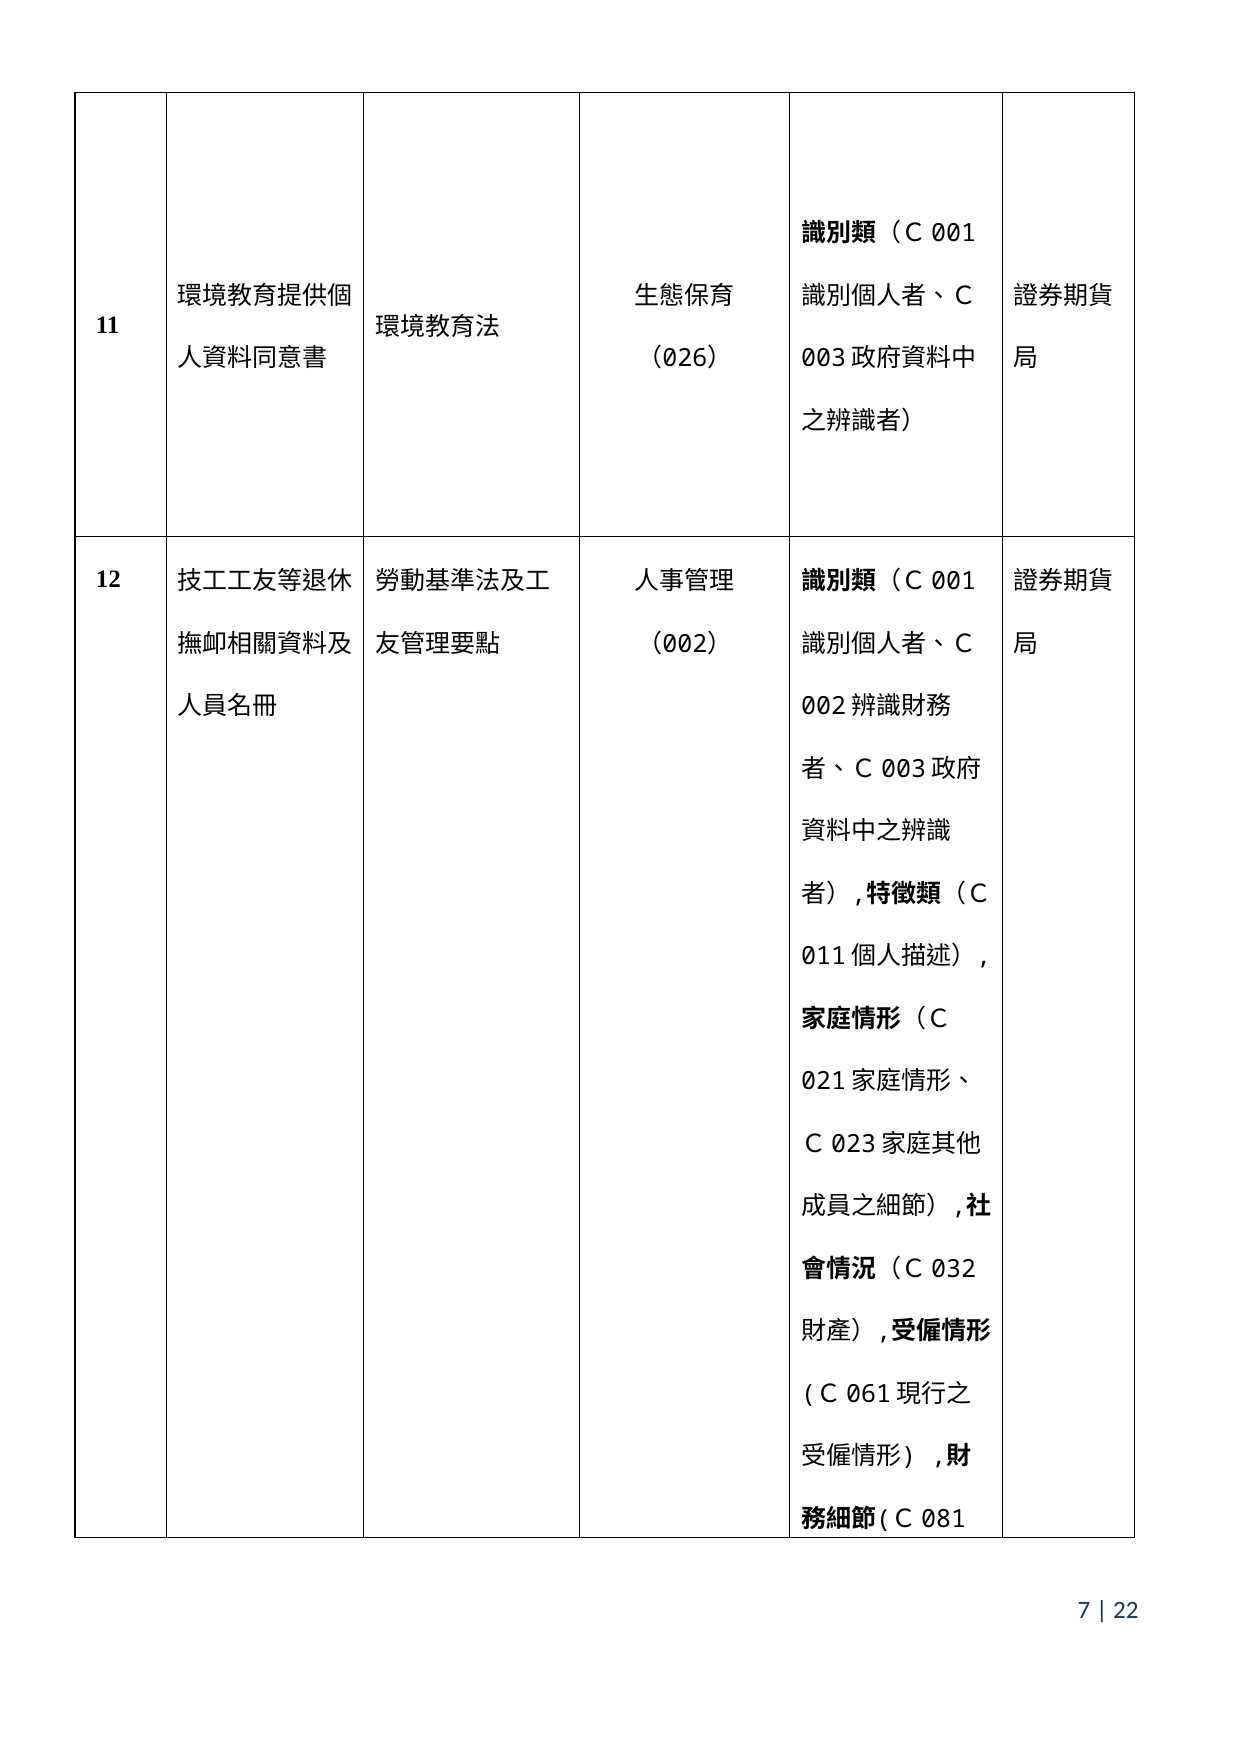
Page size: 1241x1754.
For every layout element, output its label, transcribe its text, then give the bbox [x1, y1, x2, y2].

table_cell 生態保育（026） [580, 93, 789, 536]
table_cell [76, 93, 166, 536]
table_cell 技工工友等退休撫卹相關資料及人員名冊 [167, 537, 363, 1537]
table_cell 環境教育提供個人資料同意書 [167, 93, 363, 536]
table_cell 人事管理（002） [580, 537, 789, 1537]
table_cell 識別類（Ｃ001識別個人者、Ｃ003政府資料中之辨識者） [790, 93, 1002, 536]
table_cell 識別類（Ｃ001識別個人者、Ｃ002辨識財務者、Ｃ003政府資料中之辨識者）,特徵類（Ｃ011個人描述）,家庭情形（Ｃ021家庭情形、Ｃ023家庭其他成員之細節）,社會情況（Ｃ032財產）,受僱情形(Ｃ061現行之受僱情形) ,財務細節(Ｃ081 [790, 537, 1002, 1537]
table_cell 證券期貨局 [1003, 93, 1134, 536]
table_cell [76, 537, 166, 1537]
table_cell 環境教育法 [364, 93, 579, 536]
table_cell 證券期貨局 [1003, 537, 1134, 1537]
table_cell 勞動基準法及工友管理要點 [364, 537, 579, 1537]
